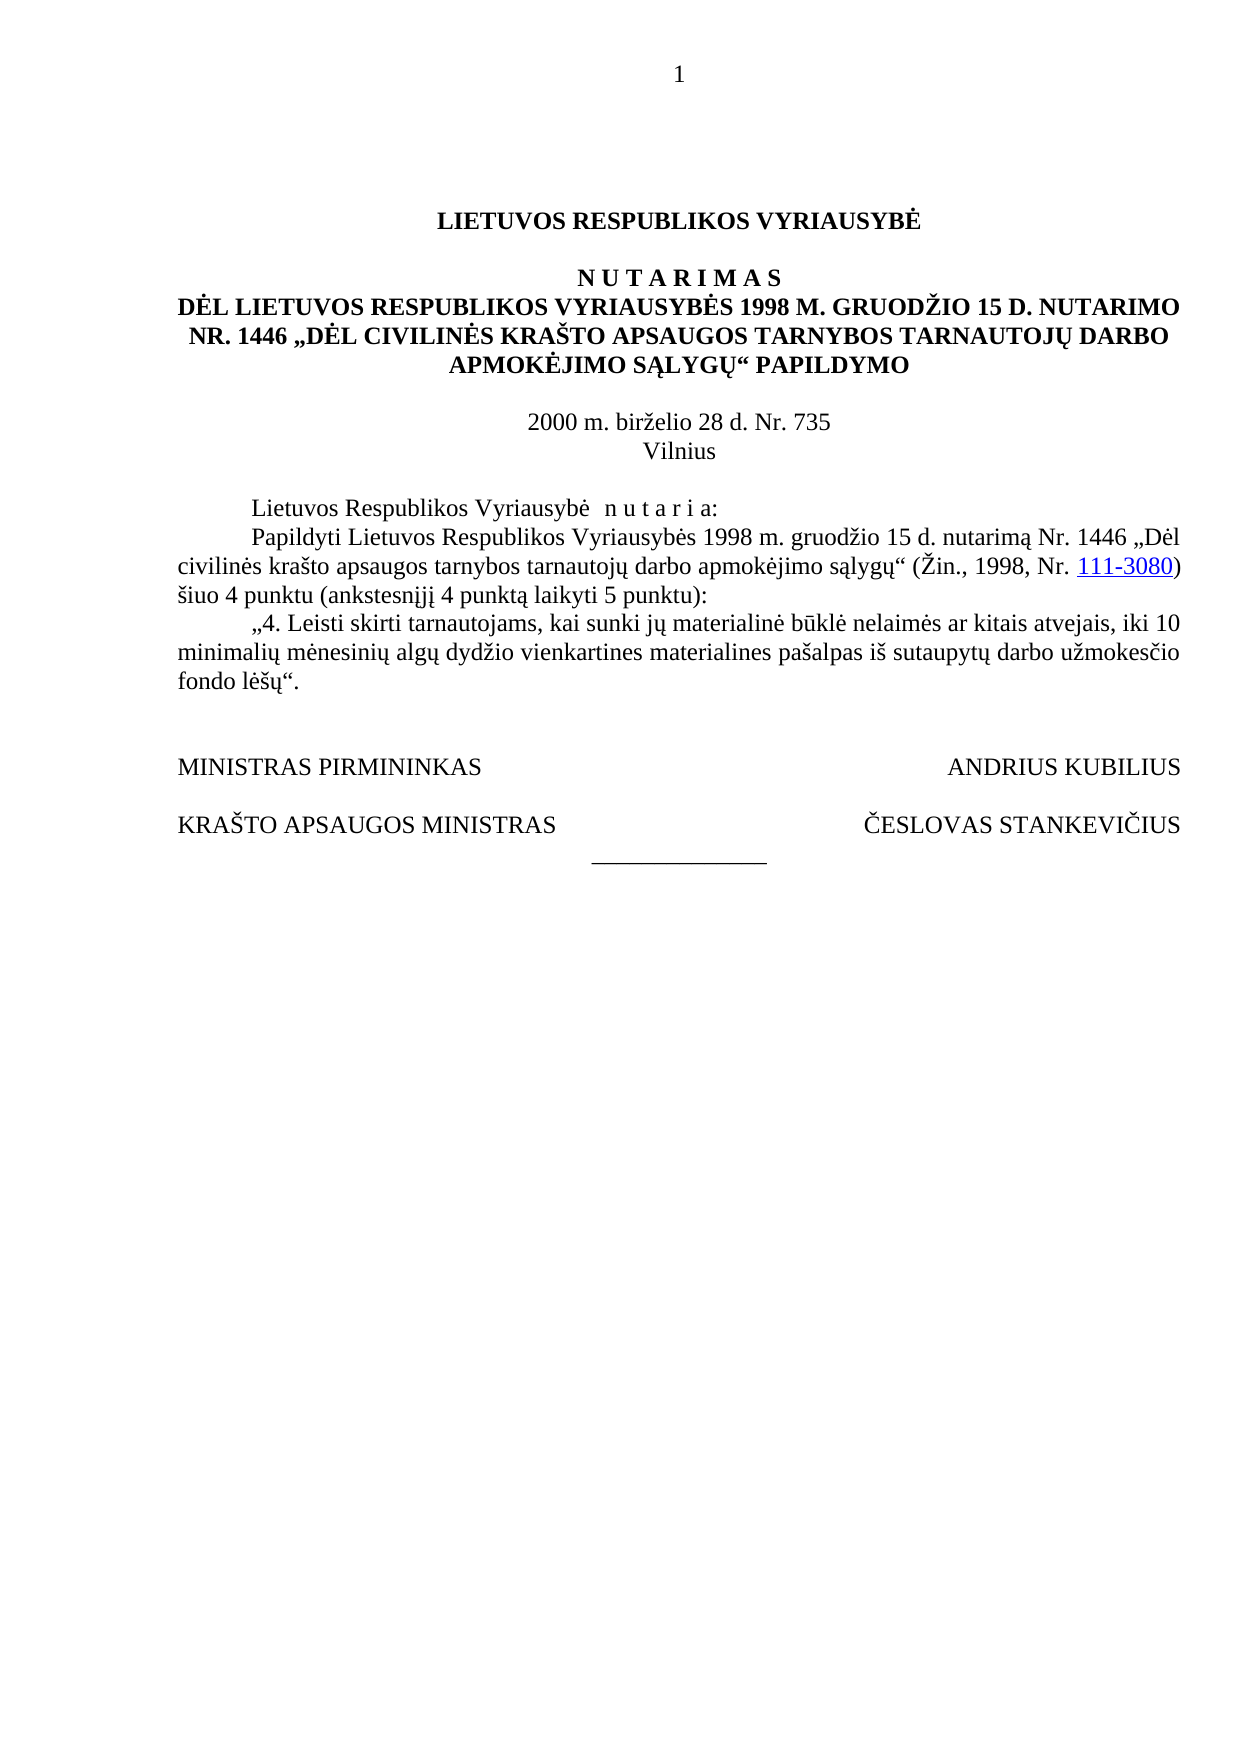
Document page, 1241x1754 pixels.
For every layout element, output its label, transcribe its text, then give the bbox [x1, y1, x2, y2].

text Papildyti Lietuvos Respublikos Vyriausybės 1998 m. gruodžio 15 d. nutarimą Nr. 1446 „Dėl civilinės krašto apsaugos tarnybos tarnautojų darbo apmokėjimo sąlygų“ (Žin., 1998, Nr. 111-3080) šiuo 4 punktu (ankstesnįjį 4 punktą laikyti 5 punktu): [177, 522, 1181, 608]
text Lietuvos Respublikos Vyriausybė nutaria: [177, 493, 1181, 522]
text LIETUVOS RESPUBLIKOS VYRIAUSYBĖ [177, 206, 1181, 235]
text 2000 m. birželio 28 d. Nr. 735 [177, 407, 1181, 436]
text KRAŠTO APSAUGOS MINISTRAS ČESLOVAS STANKEVIČIUS [177, 810, 1181, 838]
text N U T A R I M A S [177, 263, 1181, 292]
text ______________ [177, 838, 1181, 867]
text Vilnius [177, 436, 1181, 465]
text MINISTRAS PIRMININKAS ANDRIUS KUBILIUS [177, 752, 1181, 781]
text „4. Leisti skirti tarnautojams, kai sunki jų materialinė būklė nelaimės ar kitais atvejais, iki 10 minimalių mėnesinių algų dydžio vienkartines materialines pašalpas iš sutaupytų darbo užmokesčio fondo lėšų“. [177, 608, 1181, 695]
text DĖL LIETUVOS RESPUBLIKOS VYRIAUSYBĖS 1998 M. GRUODŽIO 15 D. NUTARIMO NR. 1446 „DĖL CIVILINĖS KRAŠTO APSAUGOS TARNYBOS TARNAUTOJŲ DARBO APMOKĖJIMO SĄLYGŲ“ PAPILDYMO [177, 292, 1181, 378]
